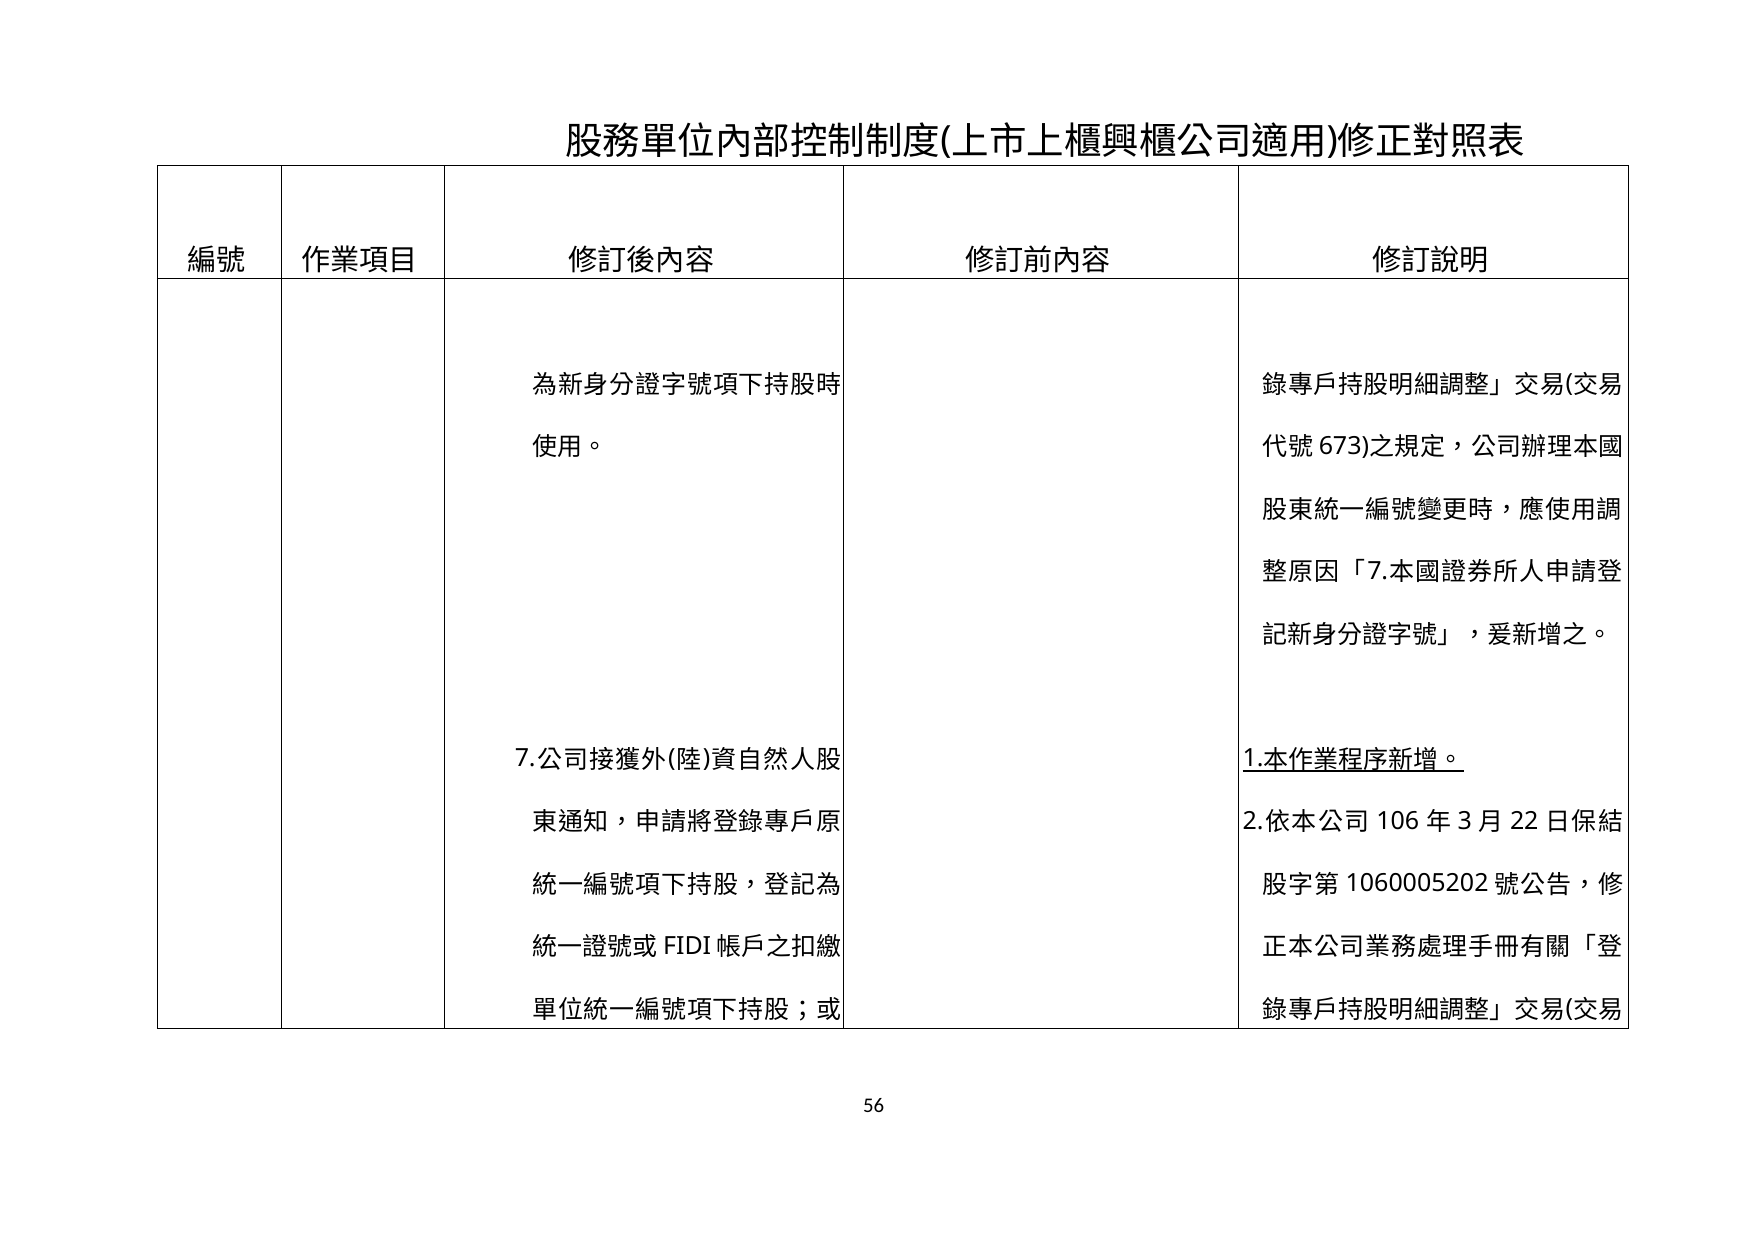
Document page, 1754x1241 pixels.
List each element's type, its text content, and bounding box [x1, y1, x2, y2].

table_cell 修訂前內容 [844, 166, 1238, 278]
table_cell 為新身分證字號項下持股時使用。 [445, 279, 843, 716]
table_cell 1.本作業程序新增。 2.依本公司106年3月22日保結股字第1060005202號公告，修正本公司業務處理手冊有關「登錄專戶持股明細調整」交易(交易 [1239, 716, 1628, 1028]
table_cell 修訂說明 [1239, 166, 1628, 278]
table_cell 作業項目 [282, 166, 444, 278]
table_cell 修訂後內容 [445, 166, 843, 278]
table_cell 編號 [158, 166, 281, 278]
table_cell [844, 279, 1238, 716]
table_cell [844, 716, 1238, 1028]
table_cell 7.公司接獲外(陸)資自然人股東通知，申請將登錄專戶原統一編號項下持股，登記為統一證號或FIDI帳戶之扣繳單位統一編號項下持股；或 [445, 716, 843, 1028]
table_cell [282, 279, 444, 716]
table_cell [282, 716, 444, 1028]
table_cell 錄專戶持股明細調整」交易(交易代號673)之規定，公司辦理本國股東統一編號變更時，應使用調整原因「7.本國證券所人申請登記新身分證字號」，爰新增之。 [1239, 279, 1628, 716]
table_header 股務單位內部控制制度(上市上櫃興櫃公司適用)修正對照表 [158, 91, 1629, 165]
table_cell [158, 279, 281, 716]
table_cell [158, 716, 281, 1028]
